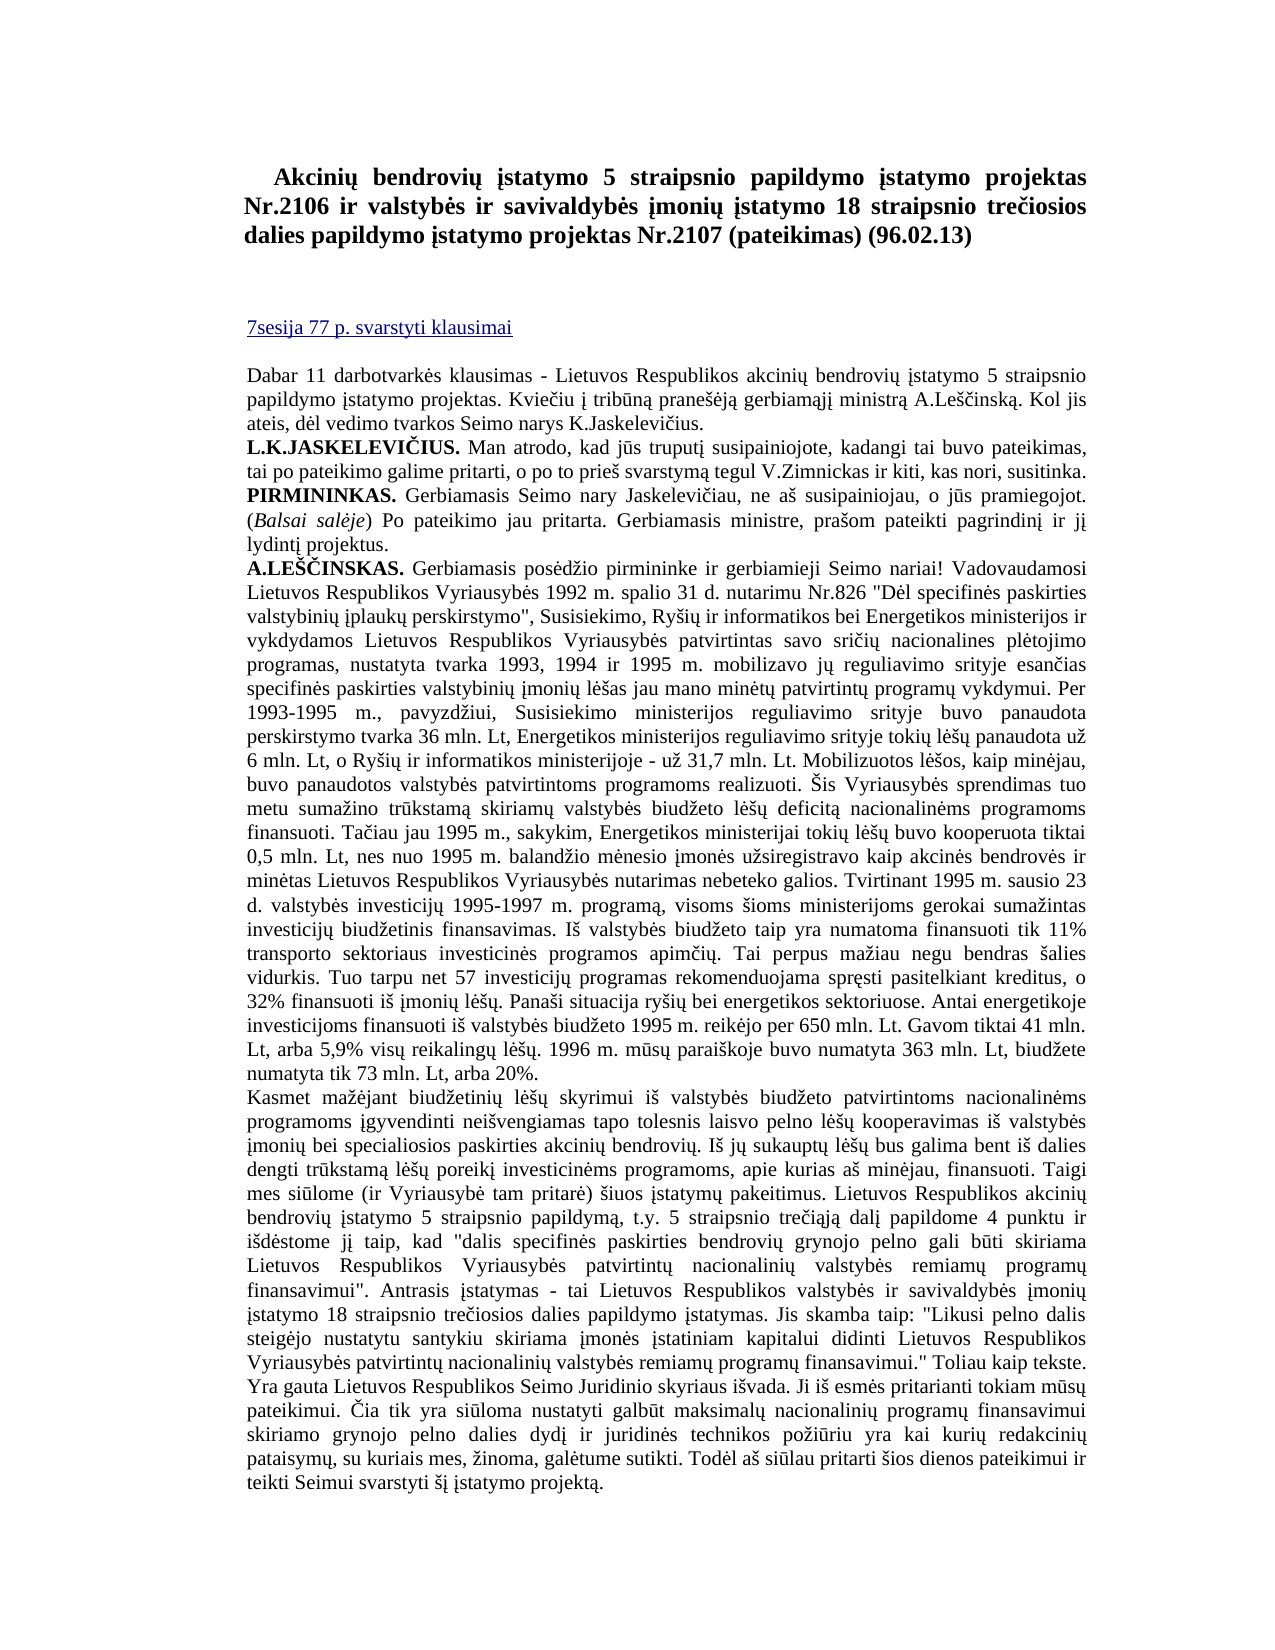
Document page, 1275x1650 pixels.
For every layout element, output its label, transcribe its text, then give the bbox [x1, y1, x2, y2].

text Dabar 11 darbotvarkės klausimas - Lietuvos Respublikos akcinių bendrovių įstatymo 5 straipsnio papildymo įstatymo projektas. Kviečiu į tribūną pranešėją gerbiamąjį ministrą A.Leščinską. Kol jis ateis, dėl vedimo tvarkos Seimo narys K.Jaskelevičius. [247, 363, 1087, 435]
text PIRMININKAS. Gerbiamasis Seimo nary Jaskelevičiau, ne aš susipainiojau, o jūs pramiegojot. (Balsai salėje) Po pateikimo jau pritarta. Gerbiamasis ministre, prašom pateikti pagrindinį ir jį lydintį projektus. [247, 483, 1087, 556]
text L.K.JASKELEVIČIUS. Man atrodo, kad jūs truputį susipainiojote, kadangi tai buvo pateikimas, tai po pateikimo galime pritarti, o po to prieš svarstymą tegul V.Zimnickas ir kiti, kas nori, susitinka. [247, 435, 1087, 483]
text A.LEŠČINSKAS. Gerbiamasis posėdžio pirmininke ir gerbiamieji Seimo nariai! Vadovaudamosi Lietuvos Respublikos Vyriausybės 1992 m. spalio 31 d. nutarimu Nr.826 "Dėl specifinės paskirties valstybinių įplaukų perskirstymo", Susisiekimo, Ryšių ir informatikos bei Energetikos ministerijos ir vykdydamos Lietuvos Respublikos Vyriausybės patvirtintas savo sričių nacionalines plėtojimo programas, nustatyta tvarka 1993, 1994 ir 1995 m. mobilizavo jų reguliavimo srityje esančias specifinės paskirties valstybinių įmonių lėšas jau mano minėtų patvirtintų programų vykdymui. Per 1993-1995 m., pavyzdžiui, Susisiekimo ministerijos reguliavimo srityje buvo panaudota perskirstymo tvarka 36 mln. Lt, Energetikos ministerijos reguliavimo srityje tokių lėšų panaudota už 6 mln. Lt, o Ryšių ir informatikos ministerijoje - už 31,7 mln. Lt. Mobilizuotos lėšos, kaip minėjau, buvo panaudotos valstybės patvirtintoms programoms realizuoti. Šis Vyriausybės sprendimas tuo metu sumažino trūkstamą skiriamų valstybės biudžeto lėšų deficitą nacionalinėms programoms finansuoti. Tačiau jau 1995 m., sakykim, Energetikos ministerijai tokių lėšų buvo kooperuota tiktai 0,5 mln. Lt, nes nuo 1995 m. balandžio mėnesio įmonės užsiregistravo kaip akcinės bendrovės ir minėtas Lietuvos Respublikos Vyriausybės nutarimas nebeteko galios. Tvirtinant 1995 m. sausio 23 d. valstybės investicijų 1995-1997 m. programą, visoms šioms ministerijoms gerokai sumažintas investicijų biudžetinis finansavimas. Iš valstybės biudžeto taip yra numatoma finansuoti tik 11% transporto sektoriaus investicinės programos apimčių. Tai perpus mažiau negu bendras šalies vidurkis. Tuo tarpu net 57 investicijų programas rekomenduojama spręsti pasitelkiant kreditus, o 32% finansuoti iš įmonių lėšų. Panaši situacija ryšių bei energetikos sektoriuose. Antai energetikoje investicijoms finansuoti iš valstybės biudžeto 1995 m. reikėjo per 650 mln. Lt. Gavom tiktai 41 mln. Lt, arba 5,9% visų reikalingų lėšų. 1996 m. mūsų paraiškoje buvo numatyta 363 mln. Lt, biudžete numatyta tik 73 mln. Lt, arba 20%. [247, 556, 1087, 1085]
text Kasmet mažėjant biudžetinių lėšų skyrimui iš valstybės biudžeto patvirtintoms nacionalinėms programoms įgyvendinti neišvengiamas tapo tolesnis laisvo pelno lėšų kooperavimas iš valstybės įmonių bei specialiosios paskirties akcinių bendrovių. Iš jų sukauptų lėšų bus galima bent iš dalies dengti trūkstamą lėšų poreikį investicinėms programoms, apie kurias aš minėjau, finansuoti. Taigi mes siūlome (ir Vyriausybė tam pritarė) šiuos įstatymų pakeitimus. Lietuvos Respublikos akcinių bendrovių įstatymo 5 straipsnio papildymą, t.y. 5 straipsnio trečiąją dalį papildome 4 punktu ir išdėstome jį taip, kad "dalis specifinės paskirties bendrovių grynojo pelno gali būti skiriama Lietuvos Respublikos Vyriausybės patvirtintų nacionalinių valstybės remiamų programų finansavimui". Antrasis įstatymas - tai Lietuvos Respublikos valstybės ir savivaldybės įmonių įstatymo 18 straipsnio trečiosios dalies papildymo įstatymas. Jis skamba taip: "Likusi pelno dalis steigėjo nustatytu santykiu skiriama įmonės įstatiniam kapitalui didinti Lietuvos Respublikos Vyriausybės patvirtintų nacionalinių valstybės remiamų programų finansavimui." Toliau kaip tekste. Yra gauta Lietuvos Respublikos Seimo Juridinio skyriaus išvada. Ji iš esmės pritarianti tokiam mūsų pateikimui. Čia tik yra siūloma nustatyti galbūt maksimalų nacionalinių programų finansavimui skiriamo grynojo pelno dalies dydį ir juridinės technikos požiūriu yra kai kurių redakcinių pataisymų, su kuriais mes, žinoma, galėtume sutikti. Todėl aš siūlau pritarti šios dienos pateikimui ir teikti Seimui svarstyti šį įstatymo projektą. [247, 1085, 1087, 1494]
text 7sesija 77 p. svarstyti klausimai [247, 315, 1087, 339]
text Akcinių bendrovių įstatymo 5 straipsnio papildymo įstatymo projektas Nr.2106 ir valstybės ir savivaldybės įmonių įstatymo 18 straipsnio trečiosios dalies papildymo įstatymo projektas Nr.2107 (pateikimas) (96.02.13) [244, 162, 1087, 249]
